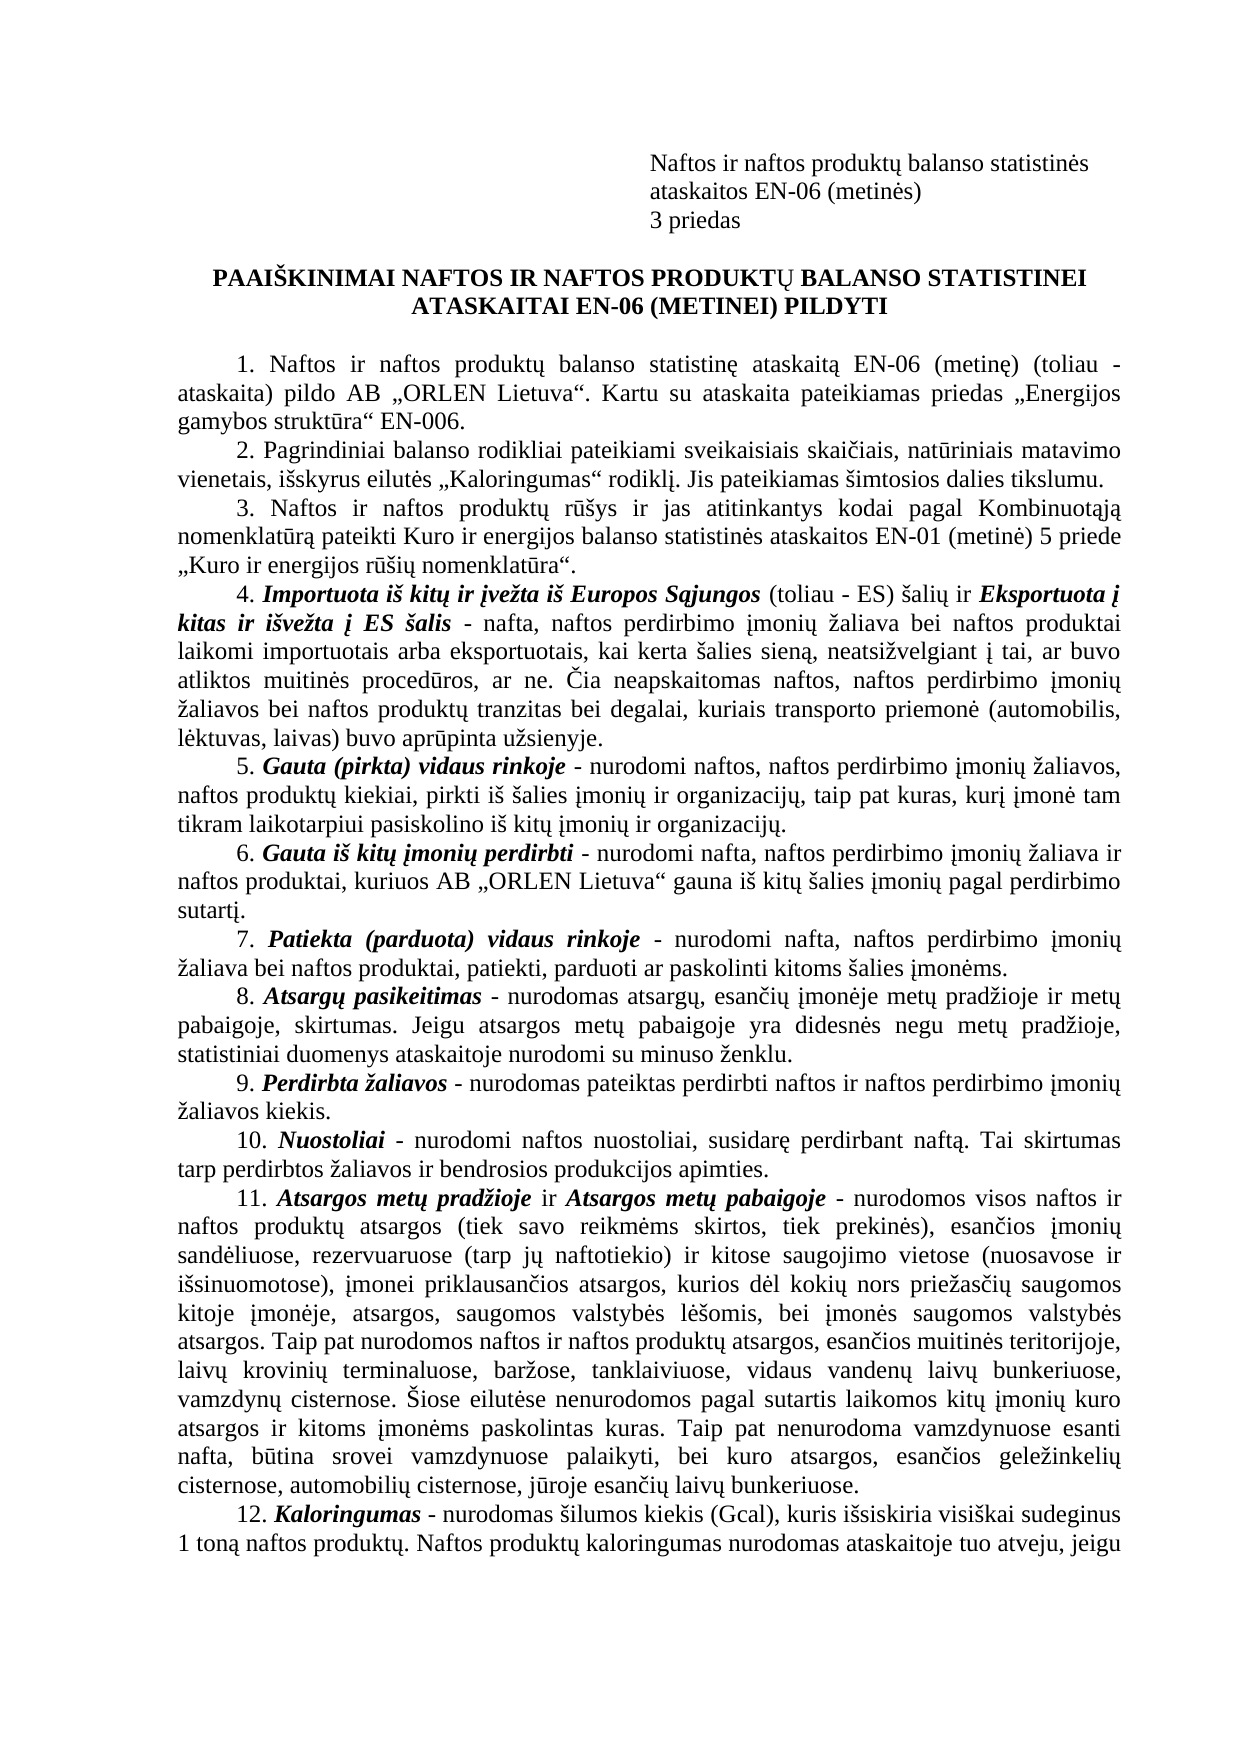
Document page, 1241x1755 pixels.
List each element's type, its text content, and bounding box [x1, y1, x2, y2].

text 6. Gauta iš kitų įmonių perdirbti - nurodomi nafta, naftos perdirbimo įmonių žaliava ir naftos produktai, kuriuos AB „ORLEN Lietuva“ gauna iš kitų šalies įmonių pagal perdirbimo sutartį. [177, 838, 1122, 924]
text 8. Atsargų pasikeitimas - nurodomas atsargų, esančių įmonėje metų pradžioje ir metų pabaigoje, skirtumas. Jeigu atsargos metų pabaigoje yra didesnės negu metų pradžioje, statistiniai duomenys ataskaitoje nurodomi su minuso ženklu. [177, 981, 1122, 1068]
text 1. Naftos ir naftos produktų balanso statistinę ataskaitą EN-06 (metinę) (toliau - ataskaita) pildo AB „ORLEN Lietuva“. Kartu su ataskaita pateikiamas priedas „Energijos gamybos struktūra“ EN-006. [177, 349, 1122, 435]
text 12. Kaloringumas - nurodomas šilumos kiekis (Gcal), kuris išsiskiria visiškai sudeginus 1 toną naftos produktų. Naftos produktų kaloringumas nurodomas ataskaitoje tuo atveju, jeigu [177, 1499, 1122, 1556]
text 5. Gauta (pirkta) vidaus rinkoje - nurodomi naftos, naftos perdirbimo įmonių žaliavos, naftos produktų kiekiai, pirkti iš šalies įmonių ir organizacijų, taip pat kuras, kurį įmonė tam tikram laikotarpiui pasiskolino iš kitų įmonių ir organizacijų. [177, 751, 1122, 838]
text 9. Perdirbta žaliavos - nurodomas pateiktas perdirbti naftos ir naftos perdirbimo įmonių žaliavos kiekis. [177, 1068, 1122, 1125]
text 3. Naftos ir naftos produktų rūšys ir jas atitinkantys kodai pagal Kombinuotąją nomenklatūrą pateikti Kuro ir energijos balanso statistinės ataskaitos EN-01 (metinė) 5 priede „Kuro ir energijos rūšių nomenklatūra“. [177, 493, 1122, 579]
text ataskaitos EN-06 (metinės) [649, 176, 1122, 205]
text 7. Patiekta (parduota) vidaus rinkoje - nurodomi nafta, naftos perdirbimo įmonių žaliava bei naftos produktai, patiekti, parduoti ar paskolinti kitoms šalies įmonėms. [177, 924, 1122, 981]
text 11. Atsargos metų pradžioje ir Atsargos metų pabaigoje - nurodomos visos naftos ir naftos produktų atsargos (tiek savo reikmėms skirtos, tiek prekinės), esančios įmonių sandėliuose, rezervuaruose (tarp jų naftotiekio) ir kitose saugojimo vietose (nuosavose ir išsinuomotose), įmonei priklausančios atsargos, kurios dėl kokių nors priežasčių saugomos kitoje įmonėje, atsargos, saugomos valstybės lėšomis, bei įmonės saugomos valstybės atsargos. Taip pat nurodomos naftos ir naftos produktų atsargos, esančios muitinės teritorijoje, laivų krovinių terminaluose, baržose, tanklaiviuose, vidaus vandenų laivų bunkeriuose, vamzdynų cisternose. Šiose eilutėse nenurodomos pagal sutartis laikomos kitų įmonių kuro atsargos ir kitoms įmonėms paskolintas kuras. Taip pat nenurodoma vamzdynuose esanti nafta, būtina srovei vamzdynuose palaikyti, bei kuro atsargos, esančios geležinkelių cisternose, automobilių cisternose, jūroje esančių laivų bunkeriuose. [177, 1183, 1122, 1499]
text 10. Nuostoliai - nurodomi naftos nuostoliai, susidarę perdirbant naftą. Tai skirtumas tarp perdirbtos žaliavos ir bendrosios produkcijos apimties. [177, 1125, 1122, 1183]
text PAAIŠKINIMAI NAFTOS IR NAFTOS PRODUKTŲ BALANSO STATISTINEI ATASKAITAI EN-06 (METINEI) PILDYTI [177, 263, 1122, 320]
text 4. Importuota iš kitų ir įvežta iš Europos Sąjungos (toliau - ES) šalių ir Eksportuota į kitas ir išvežta į ES šalis - nafta, naftos perdirbimo įmonių žaliava bei naftos produktai laikomi importuotais arba eksportuotais, kai kerta šalies sieną, neatsižvelgiant į tai, ar buvo atliktos muitinės procedūros, ar ne. Čia neapskaitomas naftos, naftos perdirbimo įmonių žaliavos bei naftos produktų tranzitas bei degalai, kuriais transporto priemonė (automobilis, lėktuvas, laivas) buvo aprūpinta užsienyje. [177, 579, 1122, 751]
text 3 priedas [649, 205, 1122, 234]
text Naftos ir naftos produktų balanso statistinės [649, 148, 1122, 176]
text 2. Pagrindiniai balanso rodikliai pateikiami sveikaisiais skaičiais, natūriniais matavimo vienetais, išskyrus eilutės „Kaloringumas“ rodiklį. Jis pateikiamas šimtosios dalies tikslumu. [177, 435, 1122, 493]
